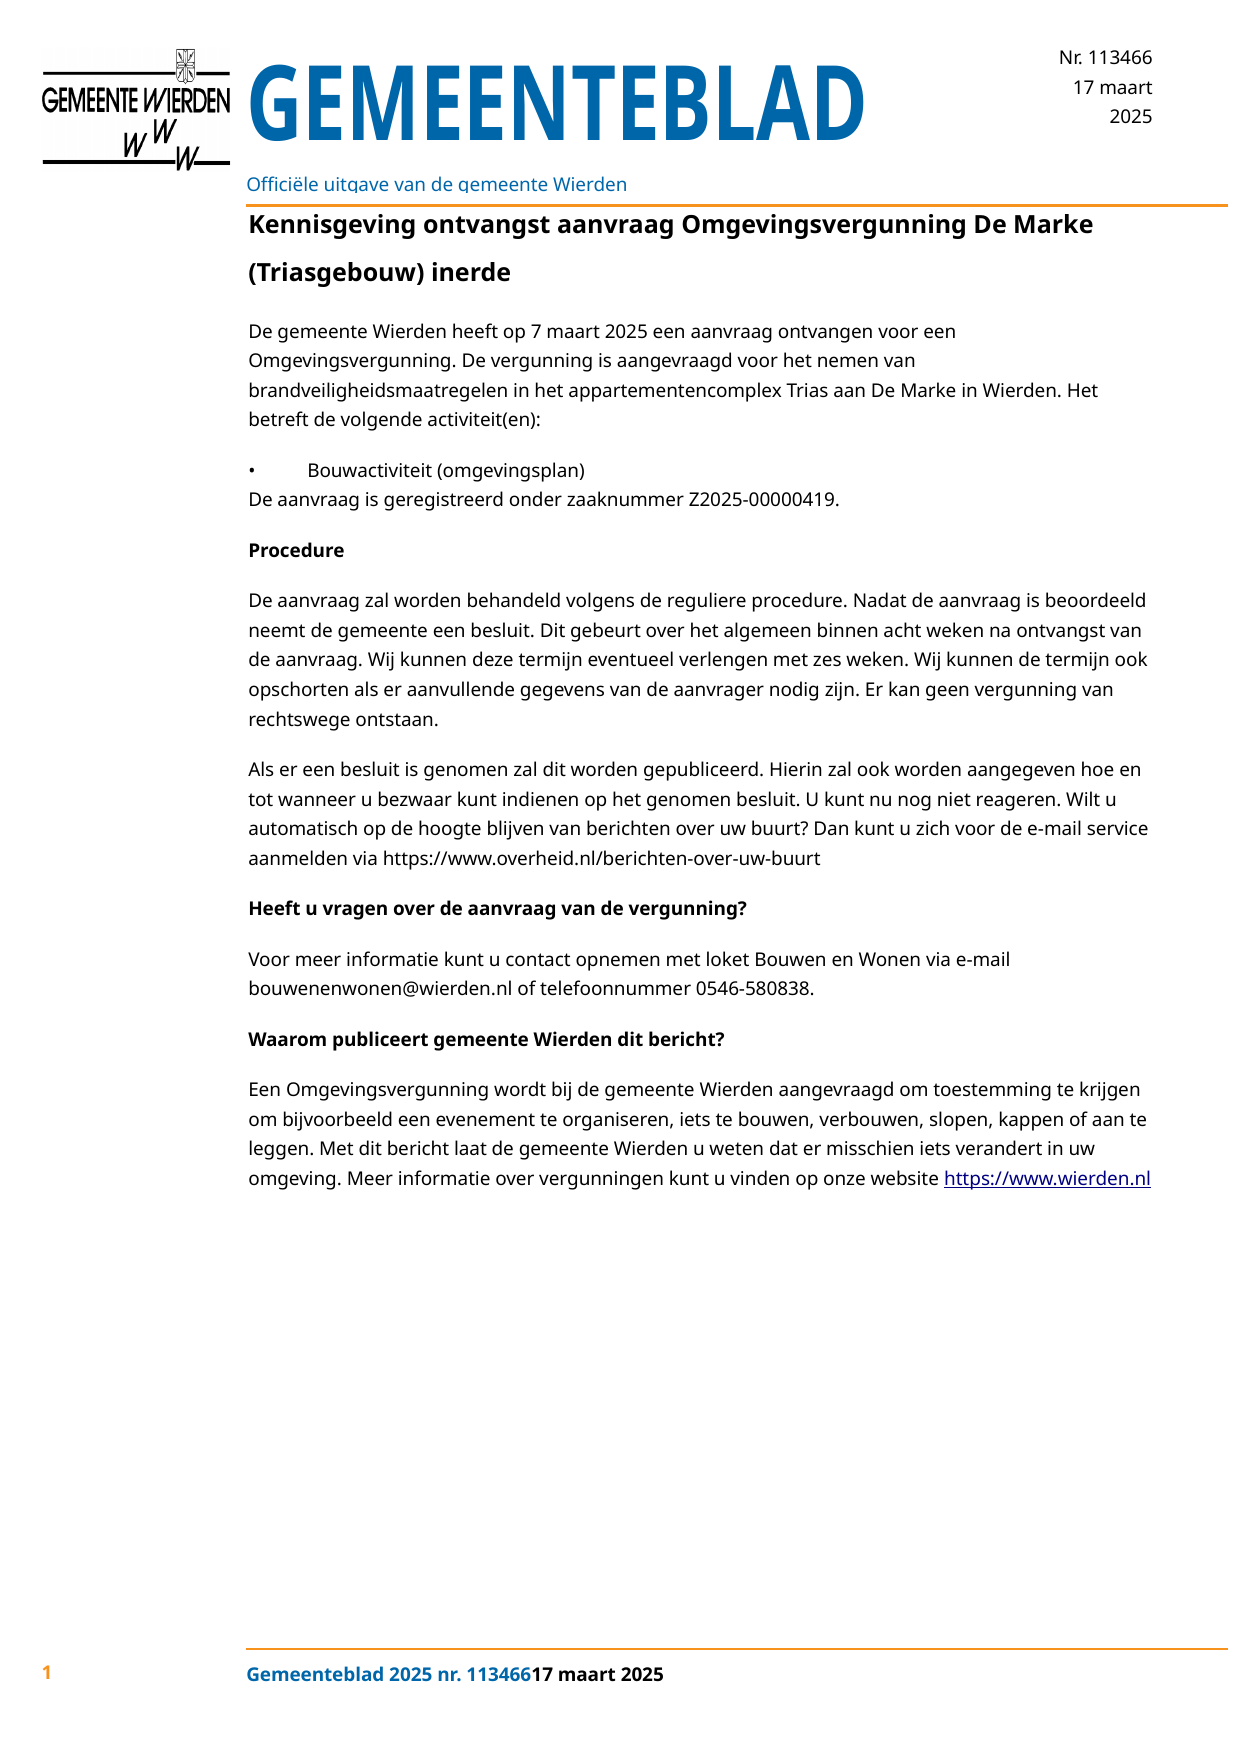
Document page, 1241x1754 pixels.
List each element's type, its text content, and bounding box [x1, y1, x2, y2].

text Procedure [248, 537, 1152, 563]
text Heeft u vragen over de aanvraag van de vergunning? [248, 895, 1152, 921]
text Voor meer informatie kunt u contact opnemen met loket Bouwen en Wonen via e-mail bouwenenwonen@wierden.nl of telefoonnummer 0546-580838. [248, 946, 1152, 1001]
picture [41, 47, 231, 172]
text Waarom publiceert gemeente Wierden dit bericht? [248, 1026, 1152, 1052]
text Een Omgevingsvergunning wordt bij de gemeente Wierden aangevraagd om toestemming te krijgen om bijvoorbeeld een evenement te organiseren, iets te bouwen, verbouwen, slopen, kappen of aan te leggen. Met dit bericht laat de gemeente Wierden u weten dat er misschien iets verandert in uw omgeving. Meer informatie over vergunningen kunt u vinden op onze website https://www.wierden.nl [248, 1076, 1152, 1191]
text De aanvraag zal worden behandeld volgens de reguliere procedure. Nadat de aanvraag is beoordeeld neemt de gemeente een besluit. Dit gebeurt over het algemeen binnen acht weken na ontvangst van de aanvraag. Wij kunnen deze termijn eventueel verlengen met zes weken. Wij kunnen de termijn ook opschorten als er aanvullende gegevens van de aanvrager nodig zijn. Er kan geen vergunning van rechtswege ontstaan. [248, 587, 1152, 732]
text Kennisgeving ontvangst aanvraag Omgevingsvergunning De Marke (Triasgebouw) inerde [248, 207, 1152, 288]
text De gemeente Wierden heeft op 7 maart 2025 een aanvraag ontvangen voor een Omgevingsvergunning. De vergunning is aangevraagd voor het nemen van brandveiligheidsmaatregelen in het appartementencomplex Trias aan De Marke in Wierden. Het betreft de volgende activiteit(en): [248, 318, 1152, 432]
list Bouwactiviteit (omgevingsplan) [248, 457, 1152, 483]
text Als er een besluit is genomen zal dit worden gepubliceerd. Hierin zal ook worden aangegeven hoe en tot wanneer u bezwaar kunt indienen op het genomen besluit. U kunt nu nog niet reageren. Wilt u automatisch op de hoogte blijven van berichten over uw buurt? Dan kunt u zich voor de e-mail service aanmelden via https://www.overheid.nl/berichten-over-uw-buurt [248, 756, 1152, 871]
text De aanvraag is geregistreerd onder zaaknummer Z2025-00000419. [248, 487, 1152, 512]
